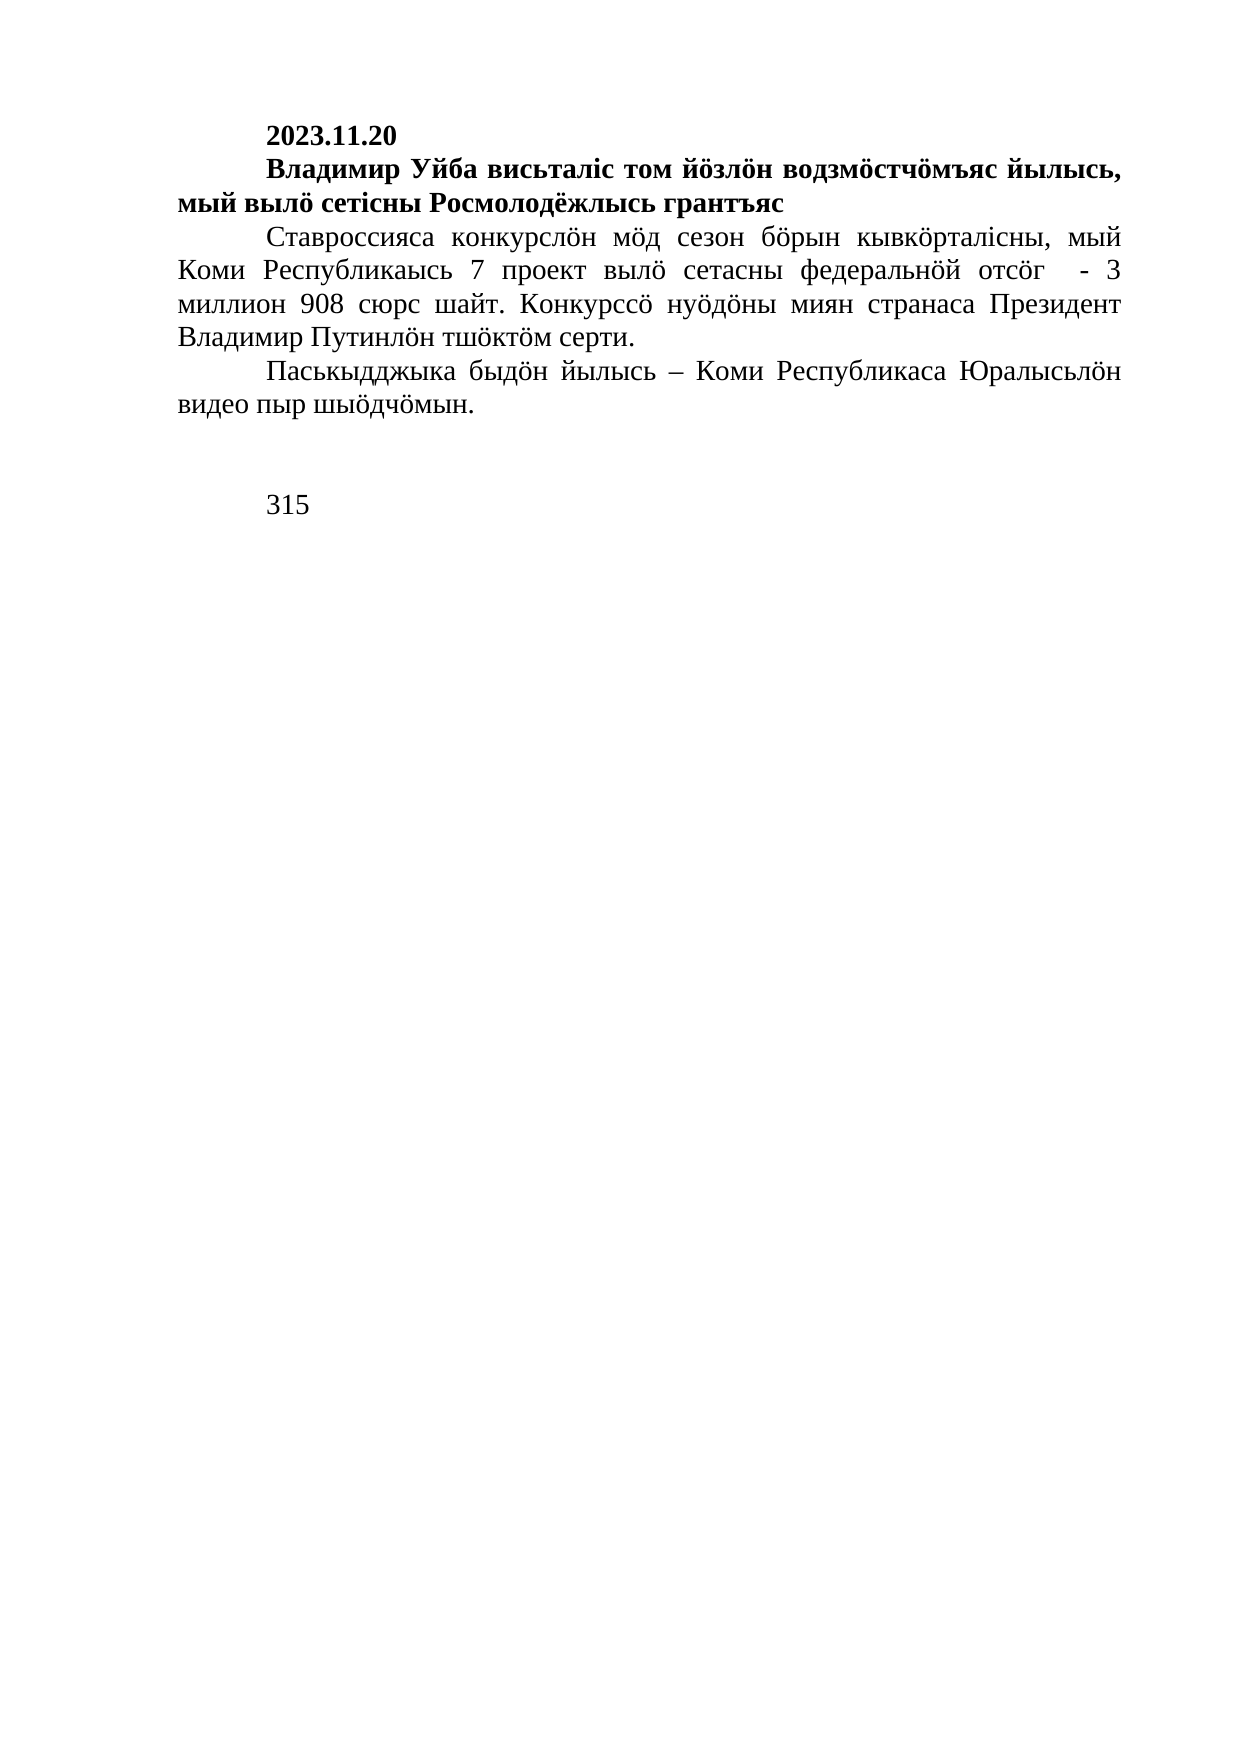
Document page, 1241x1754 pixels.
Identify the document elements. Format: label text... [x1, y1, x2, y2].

text Владимир Уйба висьталіс том йӧзлӧн водзмӧстчӧмъяс йылысь, мый вылӧ сетісны Росмолодёжлысь грантъяс [177, 152, 1122, 219]
text 2023.11.20 [177, 118, 1122, 152]
text Паськыдджыка быдӧн йылысь – Коми Республикаса Юралысьлӧн видео пыр шыӧдчӧмын. [177, 353, 1122, 420]
text 315 [177, 487, 1122, 521]
text Ставроссияса конкурслӧн мӧд сезон бӧрын кывкӧрталісны, мый Коми Республикаысь 7 проект вылӧ сетасны федеральнӧй отсӧг - 3 миллион 908 сюрс шайт. Конкурссӧ нуӧдӧны миян странаса Президент Владимир Путинлӧн тшӧктӧм серти. [177, 219, 1122, 353]
